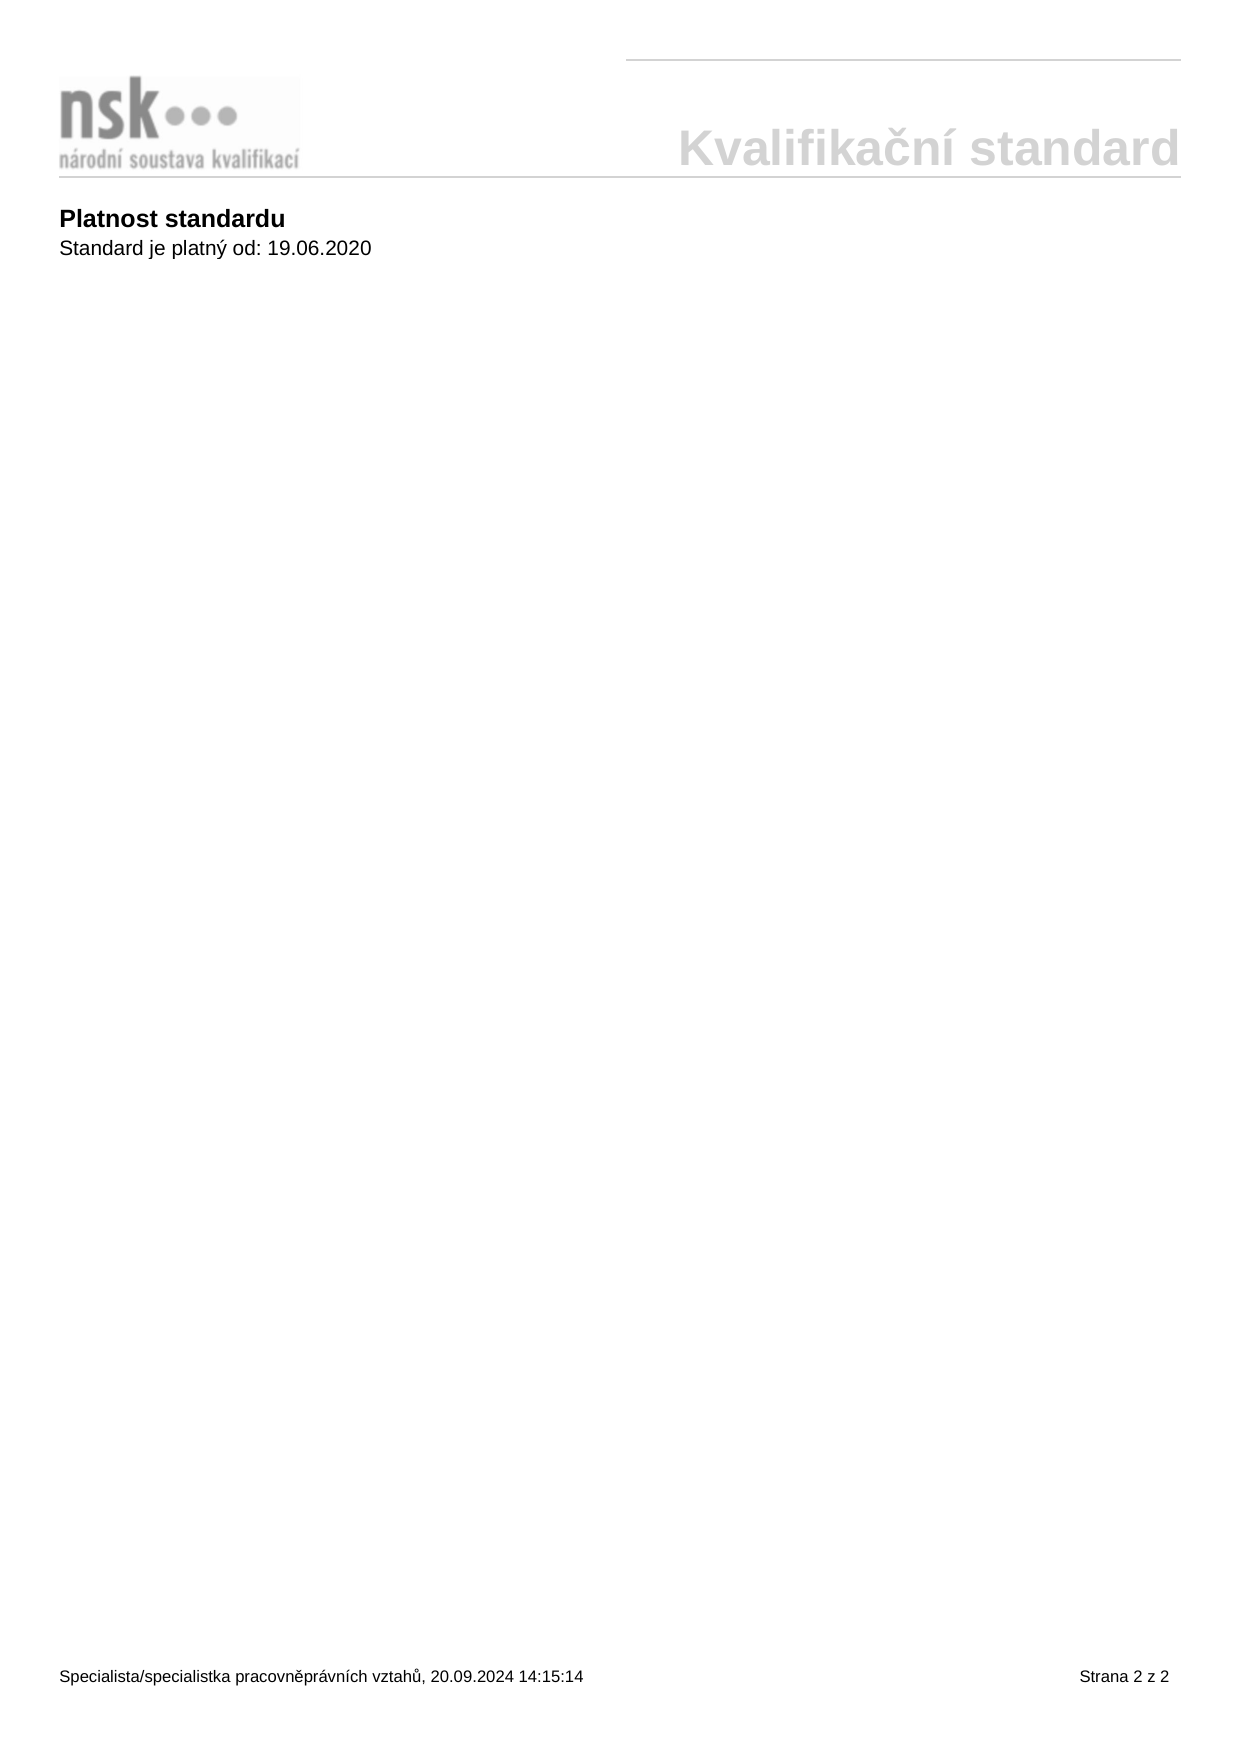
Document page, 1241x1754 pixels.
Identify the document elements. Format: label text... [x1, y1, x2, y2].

table_cell [862, 859, 1093, 1159]
table_cell [59, 1409, 483, 1658]
table_cell [626, 259, 862, 559]
table_cell [1093, 859, 1169, 1159]
table_cell [626, 559, 862, 859]
table_cell [484, 1409, 620, 1658]
table_cell [59, 259, 483, 559]
table_cell [862, 259, 1093, 559]
table_cell [1169, 559, 1181, 859]
table_cell [620, 259, 626, 559]
picture [58, 59, 621, 171]
table_cell [862, 1159, 1093, 1409]
table_cell [59, 859, 483, 1159]
table_cell [1093, 194, 1169, 200]
table_cell [1093, 1409, 1169, 1658]
table_cell [484, 194, 620, 200]
table_cell [59, 1159, 483, 1409]
table_cell [621, 59, 626, 170]
table_cell [59, 178, 1181, 194]
table_cell [59, 559, 483, 859]
table_cell [620, 1159, 626, 1409]
table_cell Platnost standardu [59, 200, 1181, 236]
table_cell [862, 559, 1093, 859]
table_cell [626, 859, 862, 1159]
table_cell [484, 559, 620, 859]
table_cell [626, 1159, 862, 1409]
table_cell [1169, 194, 1181, 200]
table_cell Strana 2 z 2 [862, 1658, 1169, 1694]
table_cell [484, 1159, 620, 1409]
table_cell [620, 859, 626, 1159]
table_cell [620, 1409, 626, 1658]
table_cell Kvalifikační standard [626, 61, 1181, 176]
table_cell [620, 559, 626, 859]
table_cell [862, 194, 1093, 200]
table_cell [1169, 1159, 1181, 1409]
table_cell [1093, 1159, 1169, 1409]
table_cell [1093, 259, 1169, 559]
table_cell Specialista/specialistka pracovněprávních vztahů, 20.09.2024 14:15:14 [59, 1658, 862, 1694]
table_cell [59, 194, 483, 200]
table_cell [626, 1409, 862, 1658]
table_cell [1093, 559, 1169, 859]
table_cell [484, 859, 620, 1159]
table_cell [484, 171, 620, 176]
table_cell [484, 259, 620, 559]
table_cell [59, 171, 483, 176]
table_cell [626, 194, 862, 200]
table_cell [1169, 259, 1181, 559]
table_cell [862, 1409, 1093, 1658]
table_cell [1169, 859, 1181, 1159]
table_cell [1169, 1409, 1181, 1658]
table_cell [1169, 1658, 1181, 1694]
table_cell Standard je platný od: 19.06.2020 [59, 236, 1181, 259]
